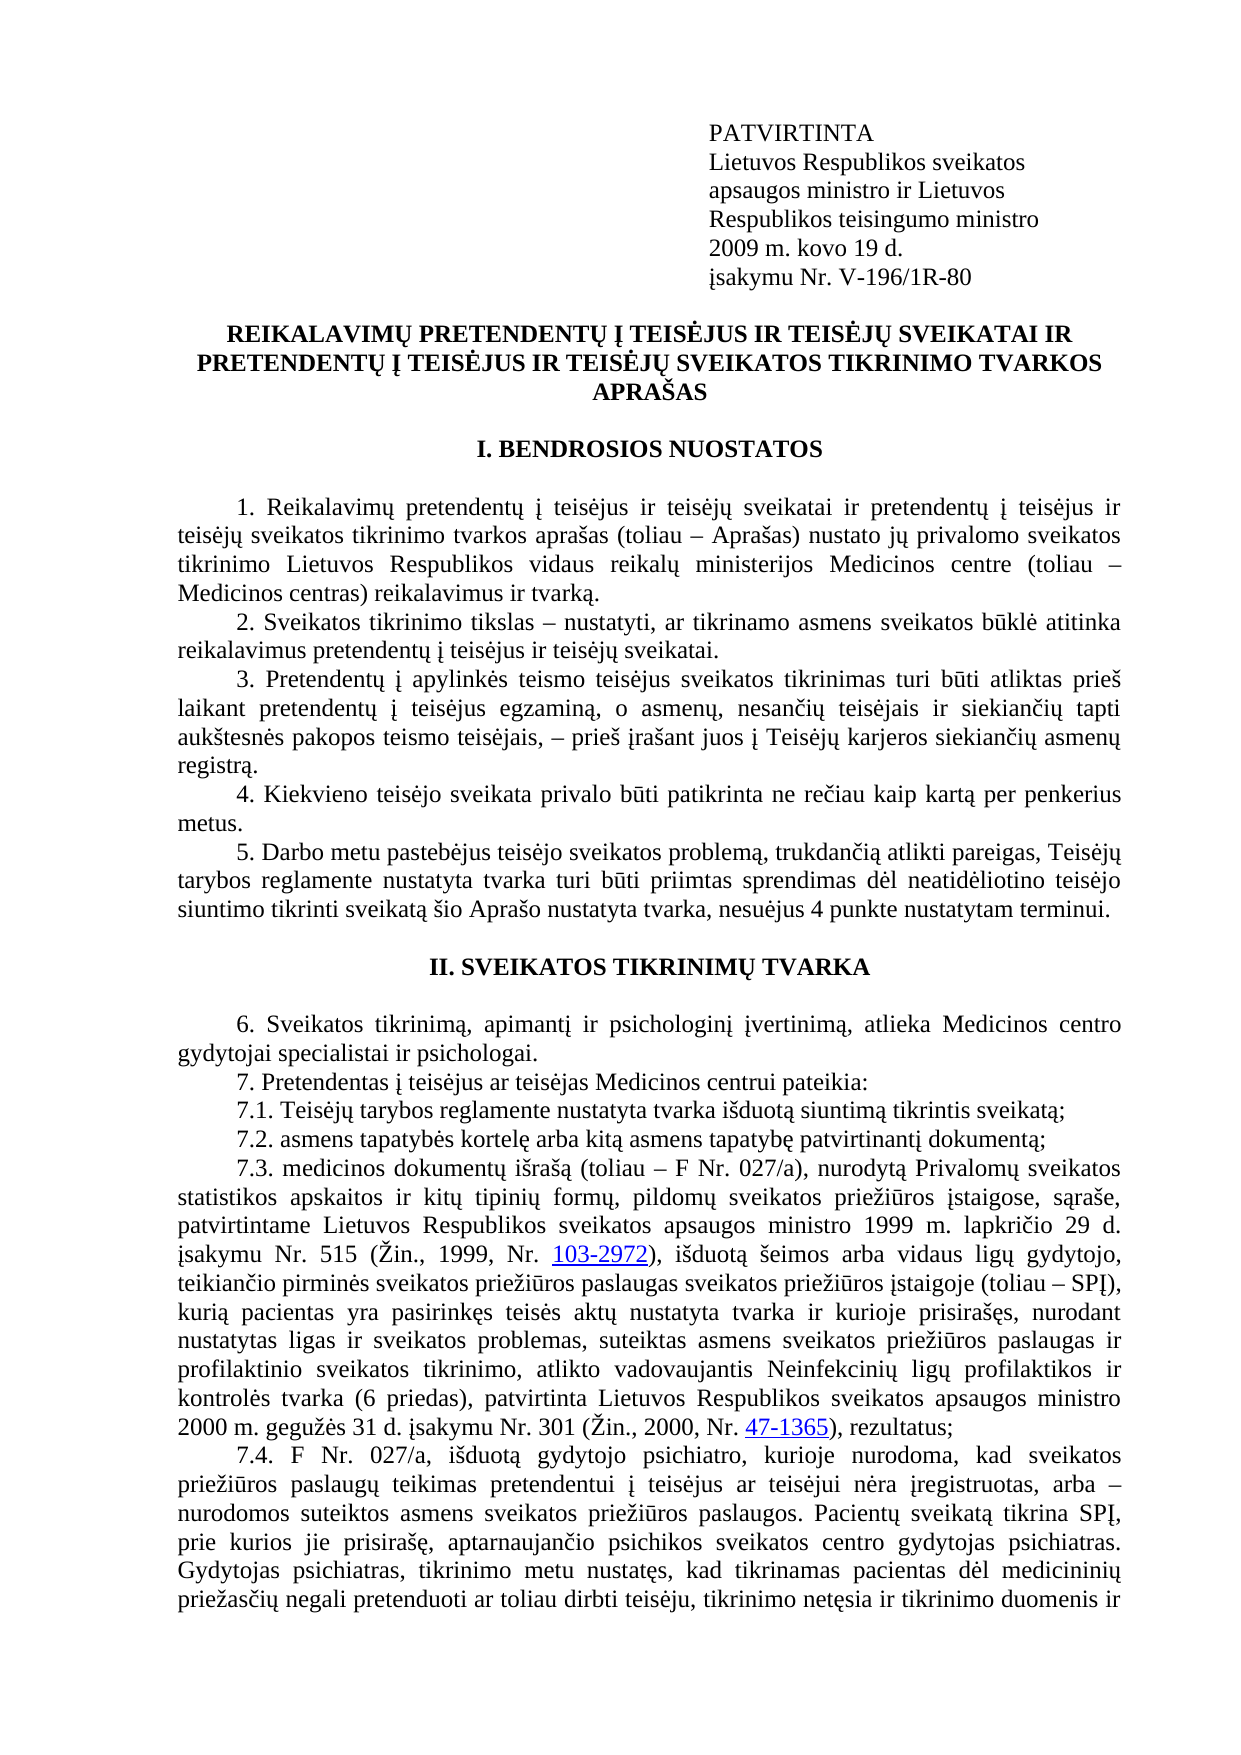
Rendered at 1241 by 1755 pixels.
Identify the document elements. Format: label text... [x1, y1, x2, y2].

text 1. Reikalavimų pretendentų į teisėjus ir teisėjų sveikatai ir pretendentų į teisėjus ir teisėjų sveikatos tikrinimo tvarkos aprašas (toliau – Aprašas) nustato jų privalomo sveikatos tikrinimo Lietuvos Respublikos vidaus reikalų ministerijos Medicinos centre (toliau – Medicinos centras) reikalavimus ir tvarką. [177, 492, 1122, 607]
text 5. Darbo metu pastebėjus teisėjo sveikatos problemą, trukdančią atlikti pareigas, Teisėjų tarybos reglamente nustatyta tvarka turi būti priimtas sprendimas dėl neatidėliotino teisėjo siuntimo tikrinti sveikatą šio Aprašo nustatyta tvarka, nesuėjus 4 punkte nustatytam terminui. [177, 837, 1122, 923]
text 3. Pretendentų į apylinkės teismo teisėjus sveikatos tikrinimas turi būti atliktas prieš laikant pretendentų į teisėjus egzaminą, o asmenų, nesančių teisėjais ir siekiančių tapti aukštesnės pakopos teismo teisėjais, – prieš įrašant juos į Teisėjų karjeros siekiančių asmenų registrą. [177, 664, 1122, 779]
text 2. Sveikatos tikrinimo tikslas – nustatyti, ar tikrinamo asmens sveikatos būklė atitinka reikalavimus pretendentų į teisėjus ir teisėjų sveikatai. [177, 607, 1122, 664]
text apsaugos ministro ir Lietuvos [177, 176, 1122, 204]
text II. SVEIKATOS TIKRINIMŲ TVARKA [177, 952, 1122, 981]
text 7. Pretendentas į teisėjus ar teisėjas Medicinos centrui pateikia: [177, 1067, 1122, 1096]
text PATVIRTINTA [709, 118, 1122, 147]
text 7.2. asmens tapatybės kortelę arba kitą asmens tapatybę patvirtinantį dokumentą; [177, 1124, 1122, 1153]
text 7.1. Teisėjų tarybos reglamente nustatyta tvarka išduotą siuntimą tikrintis sveikatą; [177, 1096, 1122, 1124]
text 6. Sveikatos tikrinimą, apimantį ir psichologinį įvertinimą, atlieka Medicinos centro gydytojai specialistai ir psichologai. [177, 1009, 1122, 1067]
text 2009 m. kovo 19 d. [177, 233, 1122, 262]
text 7.3. medicinos dokumentų išrašą (toliau – F Nr. 027/a), nurodytą Privalomų sveikatos statistikos apskaitos ir kitų tipinių formų, pildomų sveikatos priežiūros įstaigose, sąraše, patvirtintame Lietuvos Respublikos sveikatos apsaugos ministro 1999 m. lapkričio 29 d. įsakymu Nr. 515 (Žin., 1999, Nr. 103-2972), išduotą šeimos arba vidaus ligų gydytojo, teikiančio pirminės sveikatos priežiūros paslaugas sveikatos priežiūros įstaigoje (toliau – SPĮ), kurią pacientas yra pasirinkęs teisės aktų nustatyta tvarka ir kurioje prisirašęs, nurodant nustatytas ligas ir sveikatos problemas, suteiktas asmens sveikatos priežiūros paslaugas ir profilaktinio sveikatos tikrinimo, atlikto vadovaujantis Neinfekcinių ligų profilaktikos ir kontrolės tvarka (6 priedas), patvirtinta Lietuvos Respublikos sveikatos apsaugos ministro 2000 m. gegužės 31 d. įsakymu Nr. 301 (Žin., 2000, Nr. 47-1365), rezultatus; [177, 1153, 1122, 1441]
text Lietuvos Respublikos sveikatos [177, 147, 1122, 176]
text 4. Kiekvieno teisėjo sveikata privalo būti patikrinta ne rečiau kaip kartą per penkerius metus. [177, 779, 1122, 837]
text Respublikos teisingumo ministro [177, 204, 1122, 233]
text 7.4. F Nr. 027/a, išduotą gydytojo psichiatro, kurioje nurodoma, kad sveikatos priežiūros paslaugų teikimas pretendentui į teisėjus ar teisėjui nėra įregistruotas, arba – nurodomos suteiktos asmens sveikatos priežiūros paslaugos. Pacientų sveikatą tikrina SPĮ, prie kurios jie prisirašę, aptarnaujančio psichikos sveikatos centro gydytojas psichiatras. Gydytojas psichiatras, tikrinimo metu nustatęs, kad tikrinamas pacientas dėl medicininių priežasčių negali pretenduoti ar toliau dirbti teisėju, tikrinimo netęsia ir tikrinimo duomenis ir [177, 1441, 1122, 1613]
text įsakymu Nr. V-196/1R-80 [177, 262, 1122, 291]
text I. BENDROSIOS NUOSTATOS [177, 434, 1122, 463]
text REIKALAVIMŲ PRETENDENTŲ Į TEISĖJUS IR TEISĖJŲ SVEIKATAI IR PRETENDENTŲ Į TEISĖJUS IR TEISĖJŲ SVEIKATOS TIKRINIMO TVARKOS APRAŠAS [177, 319, 1122, 406]
